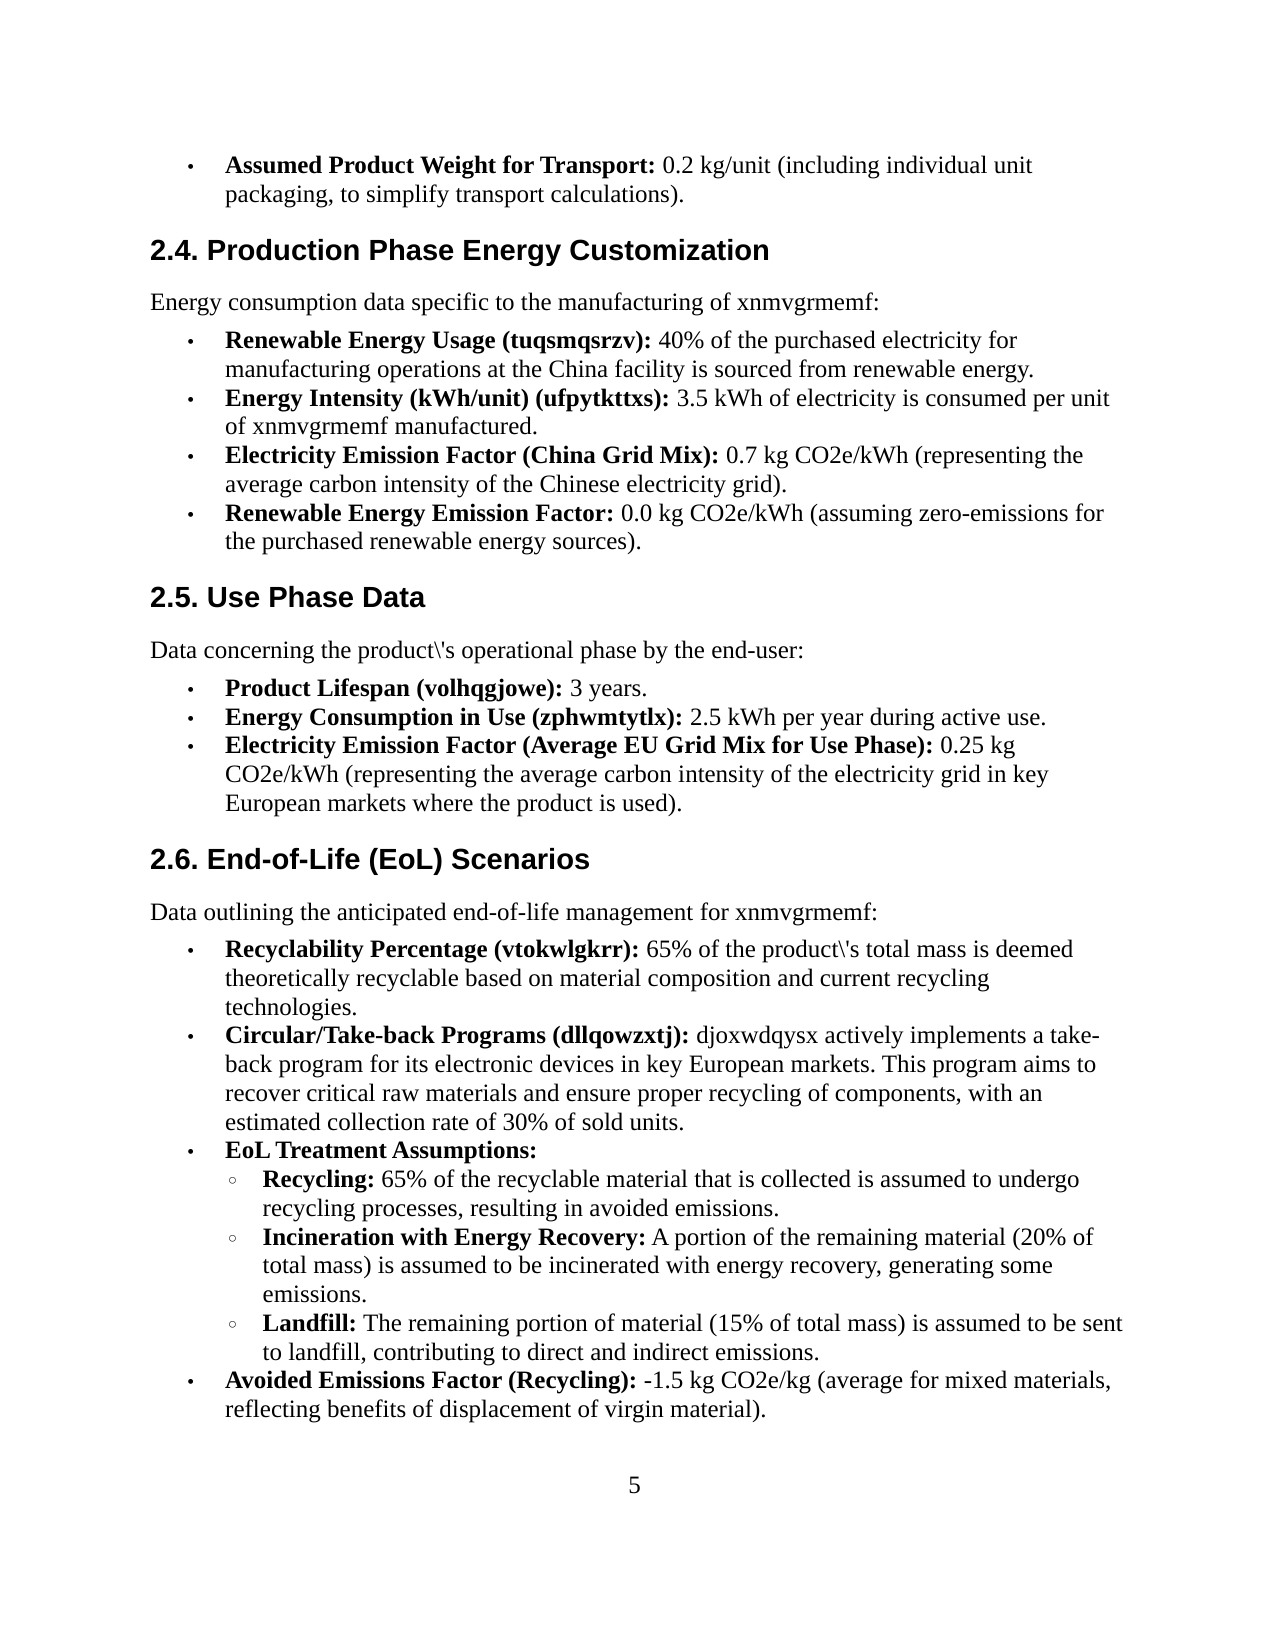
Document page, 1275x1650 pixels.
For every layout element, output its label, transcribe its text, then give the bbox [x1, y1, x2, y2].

text Data concerning the product\'s operational phase by the end-user: [150, 635, 1125, 664]
list Landfill: The remaining portion of material (15% of total mass) is assumed to be sent to landfill, contributing to direct and indirect emissions. [225, 1308, 1125, 1366]
text Energy consumption data specific to the manufacturing of xnmvgrmemf: [150, 287, 1125, 316]
list Product Lifespan (volhqgjowe): 3 years. [187, 673, 1125, 702]
list Assumed Product Weight for Transport: 0.2 kg/unit (including individual unit packaging, to simplify transport calculations). [187, 150, 1125, 207]
subtitle 2.5. Use Phase Data [150, 580, 1125, 614]
list Recycling: 65% of the recyclable material that is collected is assumed to undergo recycling processes, resulting in avoided emissions. [225, 1164, 1125, 1222]
list Electricity Emission Factor (China Grid Mix): 0.7 kg CO2e/kWh (representing the average carbon intensity of the Chinese electricity grid). [187, 440, 1125, 498]
list EoL Treatment Assumptions: [187, 1136, 1125, 1164]
list Renewable Energy Emission Factor: 0.0 kg CO2e/kWh (assuming zero-emissions for the purchased renewable energy sources). [187, 498, 1125, 555]
list Energy Consumption in Use (zphwmtytlx): 2.5 kWh per year during active use. [187, 702, 1125, 730]
subtitle 2.4. Production Phase Energy Customization [150, 232, 1125, 266]
list Circular/Take-back Programs (dllqowzxtj): djoxwdqysx actively implements a take-back program for its electronic devices in key European markets. This program aims to recover critical raw materials and ensure proper recycling of components, with an estimated collection rate of 30% of sold units. [187, 1021, 1125, 1136]
list Incineration with Energy Recovery: A portion of the remaining material (20% of total mass) is assumed to be incinerated with energy recovery, generating some emissions. [225, 1222, 1125, 1308]
list Avoided Emissions Factor (Recycling): -1.5 kg CO2e/kg (average for mixed materials, reflecting benefits of displacement of virgin material). [187, 1366, 1125, 1423]
text Data outlining the anticipated end-of-life management for xnmvgrmemf: [150, 897, 1125, 925]
list Renewable Energy Usage (tuqsmqsrzv): 40% of the purchased electricity for manufacturing operations at the China facility is sourced from renewable energy. [187, 325, 1125, 383]
subtitle 2.6. End-of-Life (EoL) Scenarios [150, 842, 1125, 875]
list Energy Intensity (kWh/unit) (ufpytkttxs): 3.5 kWh of electricity is consumed per unit of xnmvgrmemf manufactured. [187, 383, 1125, 440]
list Electricity Emission Factor (Average EU Grid Mix for Use Phase): 0.25 kg CO2e/kWh (representing the average carbon intensity of the electricity grid in key European markets where the product is used). [187, 730, 1125, 817]
list Recyclability Percentage (vtokwlgkrr): 65% of the product\'s total mass is deemed theoretically recyclable based on material composition and current recycling technologies. [187, 934, 1125, 1021]
